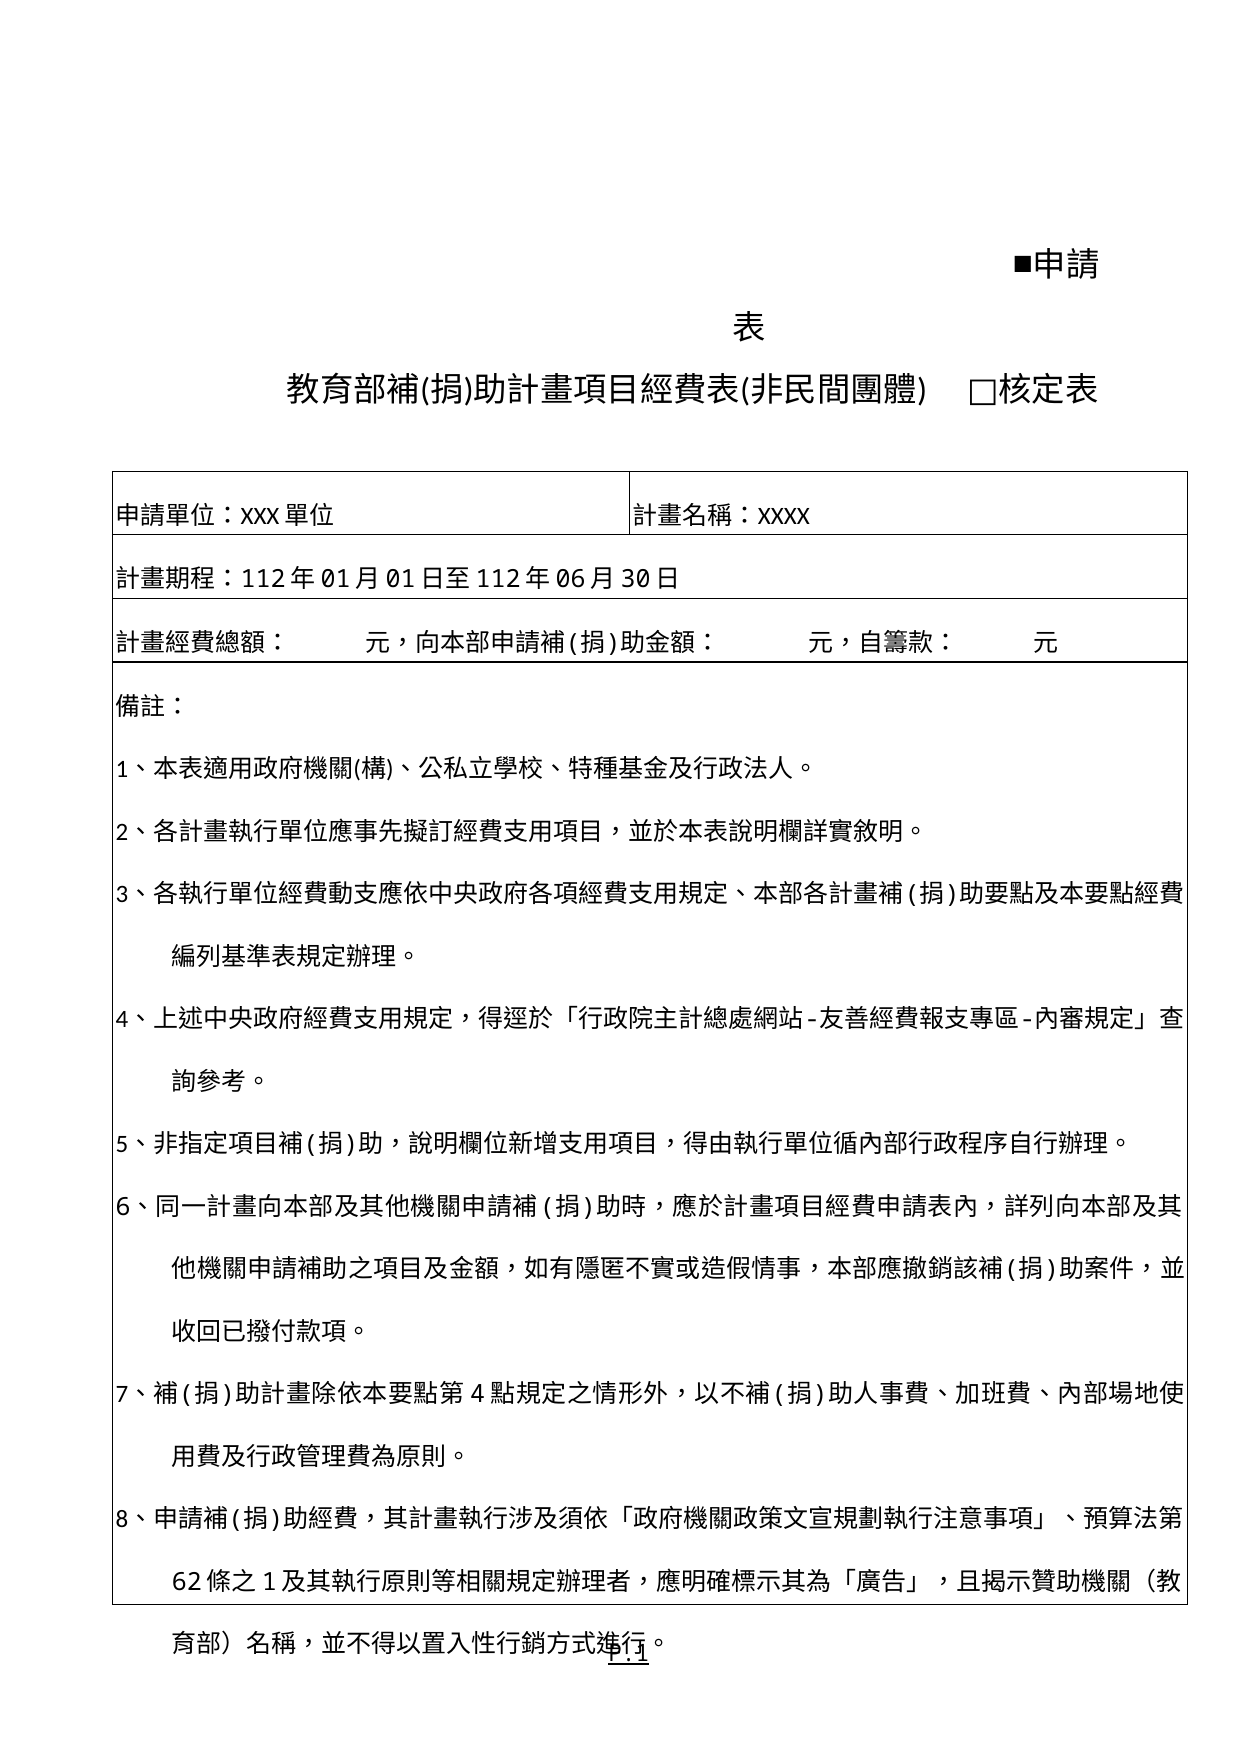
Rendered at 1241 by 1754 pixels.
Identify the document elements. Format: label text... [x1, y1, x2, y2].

table_cell [1104, 346, 1188, 408]
table_cell 備註： 本表適用政府機關(構)、公私立學校、特種基金及行政法人。 各計畫執行單位應事先擬訂經費支用項目，並於本表說明欄詳實敘明。 各執行單位經費動支應依中央政府各項經費支用規定、本部各計畫補(捐)助要點及本要點經費編列基準表規定辦理。 上述中央政府經費支用規定，得逕於「行政院主計總處網站-友善經費報支專區-內審規定」查詢參考。 非指定項目補(捐)助，說明欄位新增支用項目，得由執行單位循內部行政程序自行辦理。 同一計畫向本部及其他機關申請補(捐)助時，應於計畫項目經費申請表內，詳列向本部及其他機關申請補助之項目及金額，如有隱匿不實或造假情事，本部應撤銷該補(捐)助案件，並收回已撥付款項。 補(捐)助計畫除依本要點第4點規定之情形外，以不補(捐)助人事費、加班費、內部場地使用費及行政管理費為原則。 申請補(捐)助經費，其計畫執行涉及須依「政府機關政策文宣規劃執行注意事項」、預算法第62條之1及其執行原則等相關規定辦理者，應明確標示其為「廣告」，且揭示贊助機關（教育部）名稱，並不得以置入性行銷方式進行。 [113, 663, 1187, 1604]
table_cell [113, 346, 280, 408]
table_cell [527, 408, 730, 471]
table_cell 教育部補(捐)助計畫項目經費表(非民間團體) □核定表 [280, 346, 1104, 408]
table_header [113, 221, 280, 346]
table_cell [730, 408, 1104, 471]
table_header [280, 221, 405, 346]
table_header [527, 221, 730, 346]
table_cell [280, 408, 405, 471]
table_cell 計畫名稱：XXXX [630, 472, 1187, 534]
table_header ■申請表 [730, 221, 1104, 346]
table_cell [405, 408, 527, 471]
table_header [405, 221, 527, 346]
table_cell [1104, 408, 1188, 471]
table_cell [113, 408, 280, 471]
table_cell 計畫經費總額： 元，向本部申請補(捐)助金額： 元，自籌款： 元 [113, 599, 1187, 661]
table_cell 申請單位：XXX單位 [113, 472, 629, 534]
table_header [1104, 221, 1188, 346]
table_cell 計畫期程：112年01月01日至112年06月30日 [113, 535, 1187, 598]
